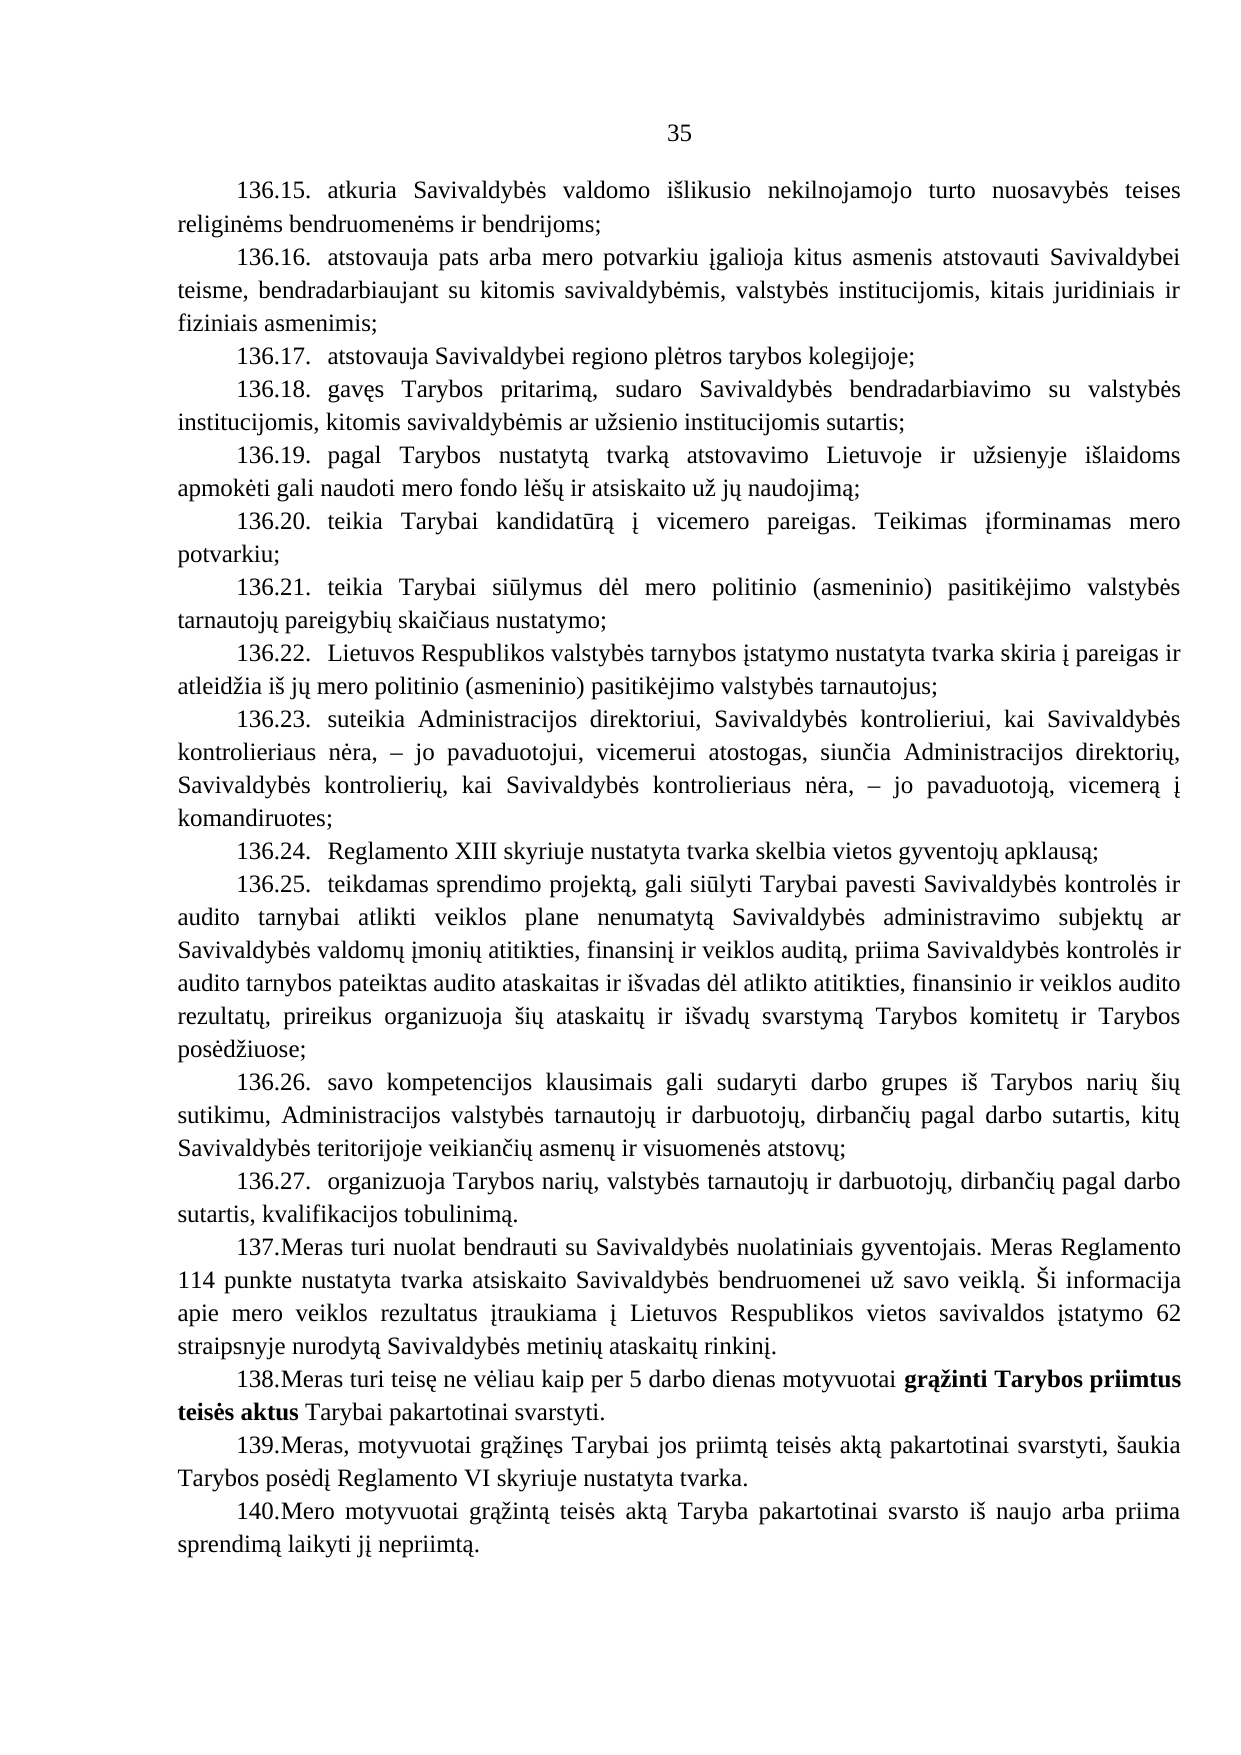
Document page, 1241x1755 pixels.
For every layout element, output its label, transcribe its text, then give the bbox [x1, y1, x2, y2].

text 136.18. gavęs Tarybos pritarimą, sudaro Savivaldybės bendradarbiavimo su valstybės institucijomis, kitomis savivaldybėmis ar užsienio institucijomis sutartis; [177, 374, 1181, 436]
text 136.17. atstovauja Savivaldybei regiono plėtros tarybos kolegijoje; [177, 341, 1181, 369]
text 136.24. Reglamento XIII skyriuje nustatyta tvarka skelbia vietos gyventojų apklausą; [177, 836, 1181, 865]
text 136.27. organizuoja Tarybos narių, valstybės tarnautojų ir darbuotojų, dirbančių pagal darbo sutartis, kvalifikacijos tobulinimą. [177, 1166, 1181, 1228]
text 136.19. pagal Tarybos nustatytą tvarką atstovavimo Lietuvoje ir užsienyje išlaidoms apmokėti gali naudoti mero fondo lėšų ir atsiskaito už jų naudojimą; [177, 440, 1181, 502]
text 136.23. suteikia Administracijos direktoriui, Savivaldybės kontrolieriui, kai Savivaldybės kontrolieriaus nėra, – jo pavaduotojui, vicemerui atostogas, siunčia Administracijos direktorių, Savivaldybės kontrolierių, kai Savivaldybės kontrolieriaus nėra, – jo pavaduotoją, vicemerą į komandiruotes; [177, 704, 1181, 832]
text 137. Meras turi nuolat bendrauti su Savivaldybės nuolatiniais gyventojais. Meras Reglamento 114 punkte nustatyta tvarka atsiskaito Savivaldybės bendruomenei už savo veiklą. Ši informacija apie mero veiklos rezultatus įtraukiama į Lietuvos Respublikos vietos savivaldos įstatymo 62 straipsnyje nurodytą Savivaldybės metinių ataskaitų rinkinį. [177, 1232, 1181, 1360]
text 136.21. teikia Tarybai siūlymus dėl mero politinio (asmeninio) pasitikėjimo valstybės tarnautojų pareigybių skaičiaus nustatymo; [177, 572, 1181, 634]
text 136.26. savo kompetencijos klausimais gali sudaryti darbo grupes iš Tarybos narių šių sutikimu, Administracijos valstybės tarnautojų ir darbuotojų, dirbančių pagal darbo sutartis, kitų Savivaldybės teritorijoje veikiančių asmenų ir visuomenės atstovų; [177, 1067, 1181, 1162]
text 136.16. atstovauja pats arba mero potvarkiu įgalioja kitus asmenis atstovauti Savivaldybei teisme, bendradarbiaujant su kitomis savivaldybėmis, valstybės institucijomis, kitais juridiniais ir fiziniais asmenimis; [177, 242, 1181, 336]
text 138. Meras turi teisę ne vėliau kaip per 5 darbo dienas motyvuotai grąžinti Tarybos priimtus teisės aktus Tarybai pakartotinai svarstyti. [177, 1364, 1181, 1426]
text 140. Mero motyvuotai grąžintą teisės aktą Taryba pakartotinai svarsto iš naujo arba priima sprendimą laikyti jį nepriimtą. [177, 1496, 1181, 1558]
text 136.15. atkuria Savivaldybės valdomo išlikusio nekilnojamojo turto nuosavybės teises religinėms bendruomenėms ir bendrijoms; [177, 176, 1181, 237]
text 136.25. teikdamas sprendimo projektą, gali siūlyti Tarybai pavesti Savivaldybės kontrolės ir audito tarnybai atlikti veiklos plane nenumatytą Savivaldybės administravimo subjektų ar Savivaldybės valdomų įmonių atitikties, finansinį ir veiklos auditą, priima Savivaldybės kontrolės ir audito tarnybos pateiktas audito ataskaitas ir išvadas dėl atlikto atitikties, finansinio ir veiklos audito rezultatų, prireikus organizuoja šių ataskaitų ir išvadų svarstymą Tarybos komitetų ir Tarybos posėdžiuose; [177, 869, 1181, 1063]
text 136.20. teikia Tarybai kandidatūrą į vicemero pareigas. Teikimas įforminamas mero potvarkiu; [177, 506, 1181, 568]
text 139. Meras, motyvuotai grąžinęs Tarybai jos priimtą teisės aktą pakartotinai svarstyti, šaukia Tarybos posėdį Reglamento VI skyriuje nustatyta tvarka. [177, 1430, 1181, 1492]
text 136.22. Lietuvos Respublikos valstybės tarnybos įstatymo nustatyta tvarka skiria į pareigas ir atleidžia iš jų mero politinio (asmeninio) pasitikėjimo valstybės tarnautojus; [177, 638, 1181, 700]
